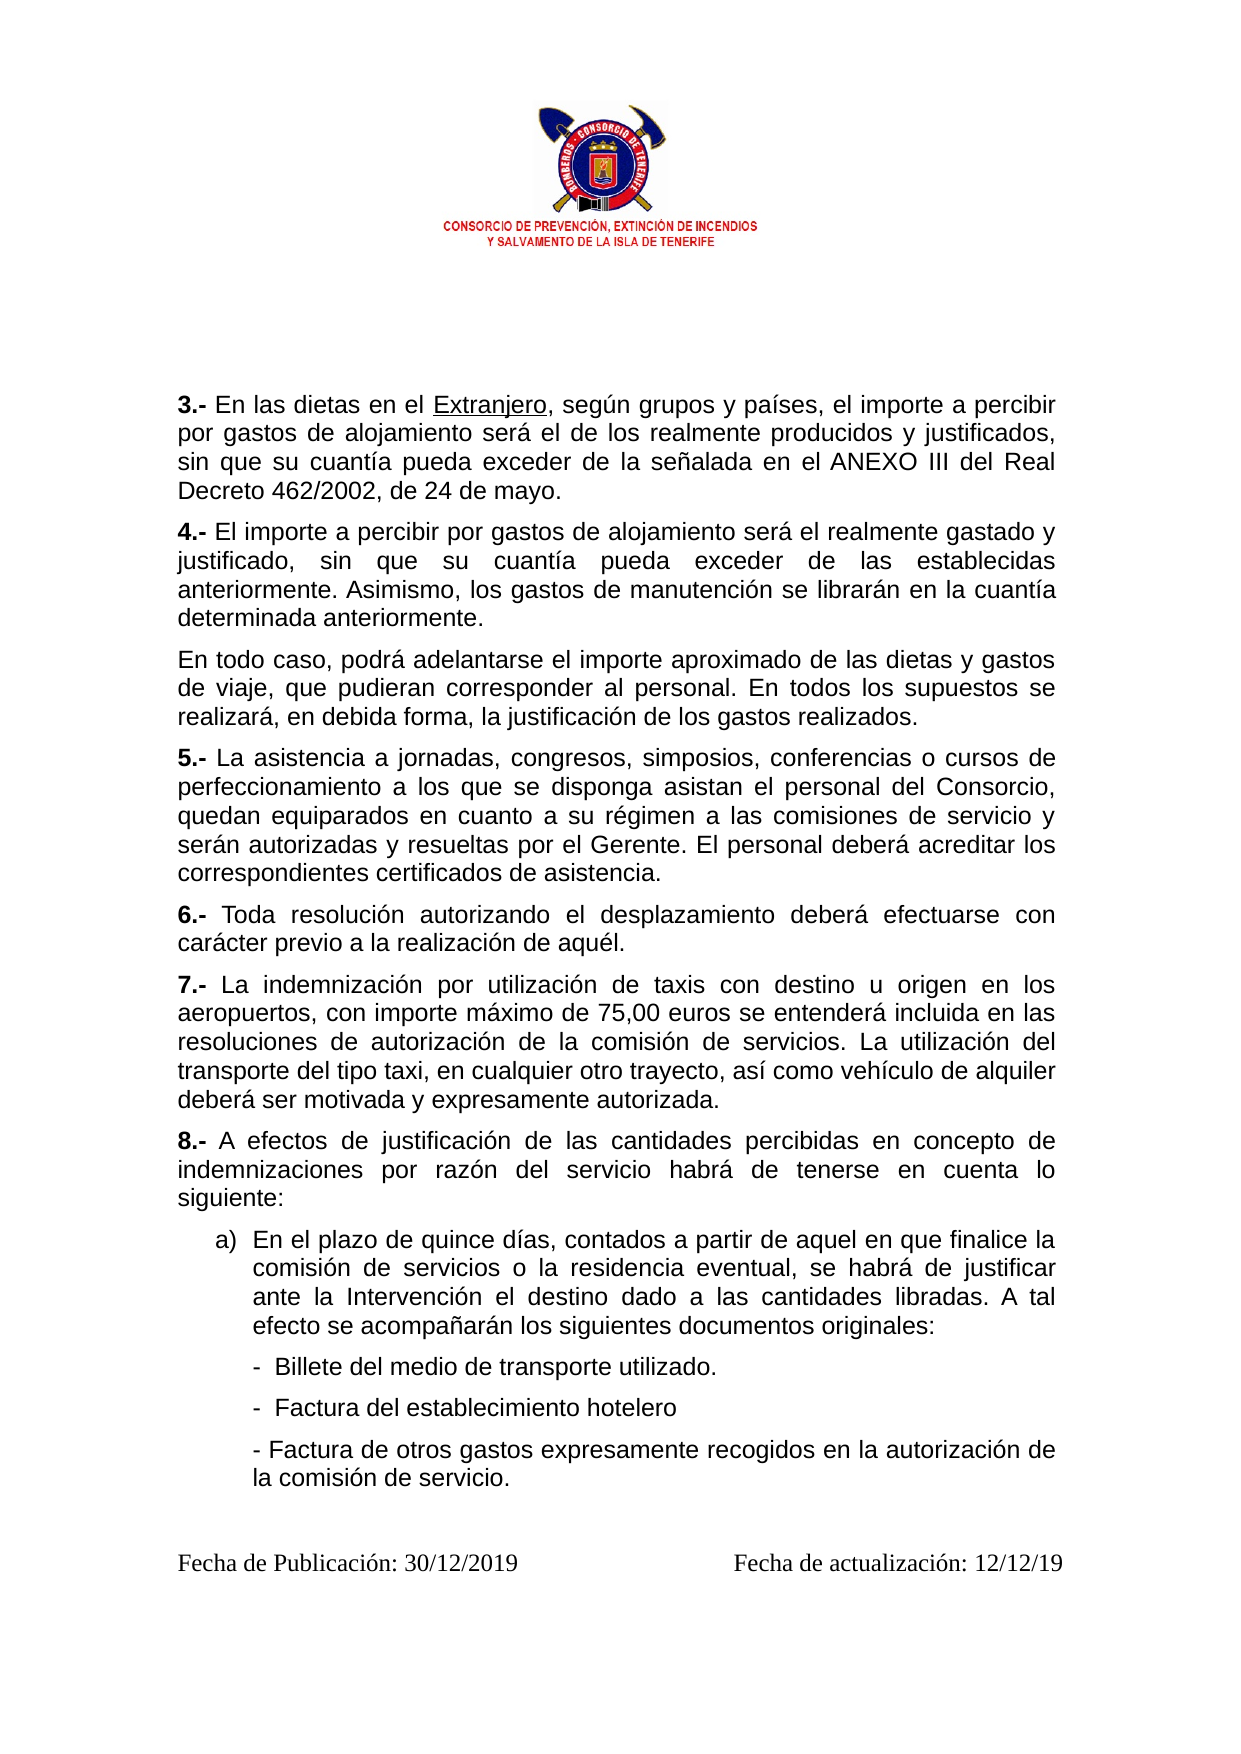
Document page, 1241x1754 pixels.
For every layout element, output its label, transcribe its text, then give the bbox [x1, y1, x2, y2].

text - Factura del establecimiento hotelero [252, 1393, 1057, 1422]
text En todo caso, podrá adelantarse el importe aproximado de las dietas y gastos de viaje, que pudieran corresponder al personal. En todos los supuestos se realizará, en debida forma, la justificación de los gastos realizados. [177, 645, 1057, 731]
text 6.- Toda resolución autorizando el desplazamiento deberá efectuarse con carácter previo a la realización de aquél. [177, 900, 1057, 957]
text - Billete del medio de transporte utilizado. [252, 1352, 1057, 1381]
text 3.- En las dietas en el Extranjero, según grupos y países, el importe a percibir por gastos de alojamiento será el de los realmente producidos y justificados, sin que su cuantía pueda exceder de la señalada en el ANEXO III del Real Decreto 462/2002, de 24 de mayo. [177, 390, 1057, 505]
text - Factura de otros gastos expresamente recogidos en la autorización de la comisión de servicio. [252, 1435, 1057, 1492]
text 7.- La indemnización por utilización de taxis con destino u origen en los aeropuertos, con importe máximo de 75,00 euros se entenderá incluida en las resoluciones de autorización de la comisión de servicios. La utilización del transporte del tipo taxi, en cualquier otro trayecto, así como vehículo de alquiler deberá ser motivada y expresamente autorizada. [177, 970, 1057, 1113]
text 8.- A efectos de justificación de las cantidades percibidas en concepto de indemnizaciones por razón del servicio habrá de tenerse en cuenta lo siguiente: [177, 1126, 1057, 1212]
list En el plazo de quince días, contados a partir de aquel en que finalice la comisión de servicios o la residencia eventual, se habrá de justificar ante la Intervención el destino dado a las cantidades libradas. A tal efecto se acompañarán los siguientes documentos originales: [215, 1225, 1057, 1340]
text 4.- El importe a percibir por gastos de alojamiento será el realmente gastado y justificado, sin que su cuantía pueda exceder de las establecidas anteriormente. Asimismo, los gastos de manutención se librarán en la cuantía determinada anteriormente. [177, 517, 1057, 632]
picture [418, 93, 788, 260]
text 5.- La asistencia a jornadas, congresos, simposios, conferencias o cursos de perfeccionamiento a los que se disponga asistan el personal del Consorcio, quedan equiparados en cuanto a su régimen a las comisiones de servicio y serán autorizadas y resueltas por el Gerente. El personal deberá acreditar los correspondientes certificados de asistencia. [177, 743, 1057, 887]
